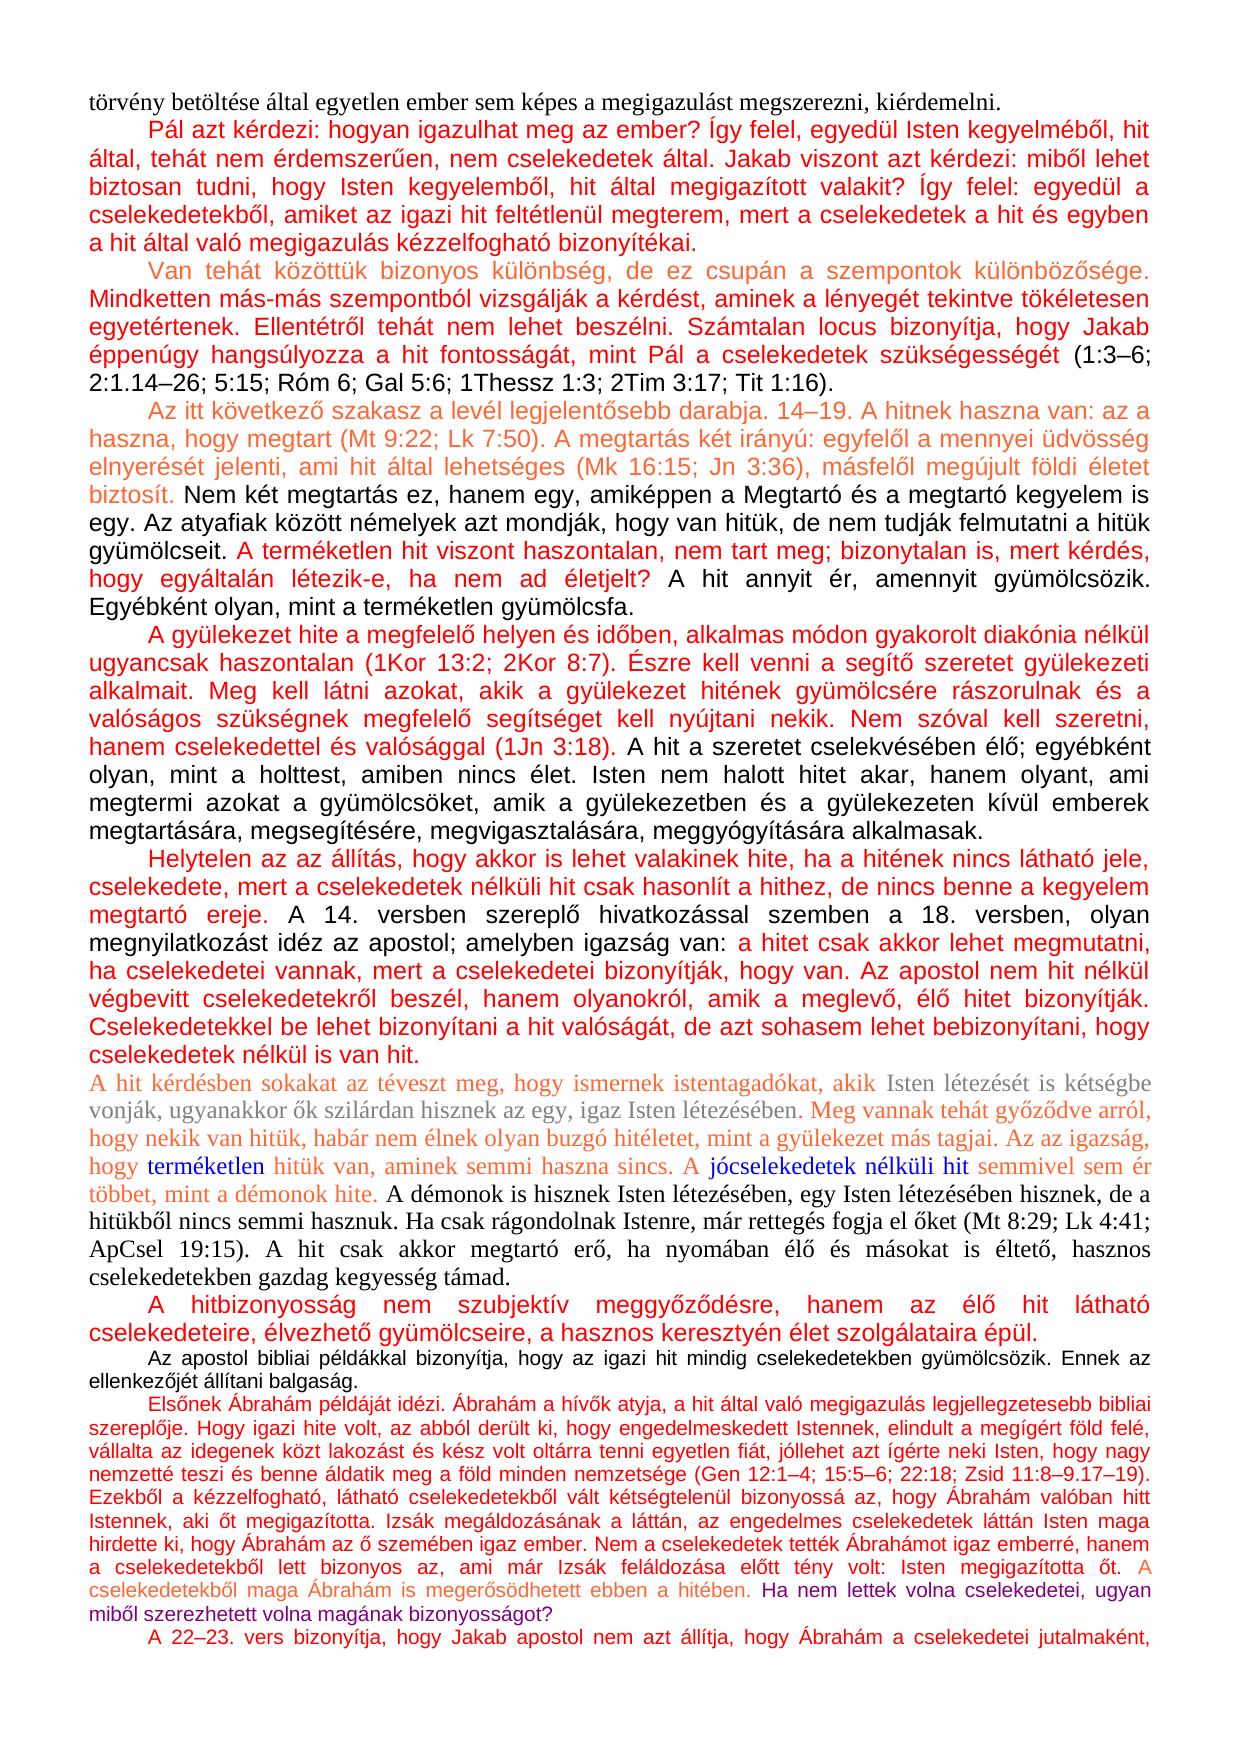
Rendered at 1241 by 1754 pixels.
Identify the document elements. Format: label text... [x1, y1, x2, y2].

text Az apostol bibliai példákkal bizonyítja, hogy az igazi hit mindig cselekedetekben gyümölcsözik. Ennek az ellenkezőjét állítani balgaság. [88, 1347, 1152, 1393]
text A hit kérdésben sokakat az téveszt meg, hogy ismernek istentagadókat, akik Isten létezését is kétségbe vonják, ugyanakkor ők szilárdan hisznek az egy, igaz Isten létezésében. Meg vannak tehát győződve arról, hogy nekik van hitük, habár nem élnek olyan buzgó hitéletet, mint a gyülekezet más tagjai. Az az igazság, hogy terméketlen hitük van, aminek semmi haszna sincs. A jócselekedetek nélküli hit semmivel sem ér többet, mint a démonok hite. A démonok is hisznek Isten létezésében, egy Isten létezésében hisznek, de a hitükből nincs semmi hasznuk. Ha csak rágondolnak Istenre, már rettegés fogja el őket (Mt 8:29; Lk 4:41; ApCsel 19:15). A hit csak akkor megtartó erő, ha nyomában élő és másokat is éltető, hasznos cselekedetekben gazdag kegyesség támad. [88, 1069, 1152, 1291]
text törvény betöltése által egyetlen ember sem képes a megigazulást megszerezni, kiérdemelni. [88, 88, 1152, 116]
text A 22–23. vers bizonyítja, hogy Jakab apostol nem azt állítja, hogy Ábrahám a cselekedetei jutalmaként, [88, 1625, 1152, 1649]
text Pál azt kérdezi: hogyan igazulhat meg az ember? Így felel, egyedül Isten kegyelméből, hit által, tehát nem érdemszerűen, nem cselekedetek által. Jakab viszont azt kérdezi: miből lehet biztosan tudni, hogy Isten kegyelemből, hit által megigazított valakit? Így felel: egyedül a cselekedetekből, amiket az igazi hit feltétlenül megterem, mert a cselekedetek a hit és egyben a hit által való megigazulás kézzelfogható bizonyítékai. [88, 116, 1152, 256]
text Az itt következő szakasz a levél legjelentősebb darabja. 14–19. A hitnek haszna van: az a haszna, hogy megtart (Mt 9:22; Lk 7:50). A megtartás két irányú: egyfelől a mennyei üdvösség elnyerését jelenti, ami hit által lehetséges (Mk 16:15; Jn 3:36), másfelől megújult földi életet biztosít. Nem két megtartás ez, hanem egy, amiképpen a Megtartó és a megtartó kegyelem is egy. Az atyafiak között némelyek azt mondják, hogy van hitük, de nem tudják felmutatni a hitük gyümölcseit. A terméketlen hit viszont haszontalan, nem tart meg; bizonytalan is, mert kérdés, hogy egyáltalán létezik‑e, ha nem ad életjelt? A hit annyit ér, amennyit gyümölcsözik. Egyébként olyan, mint a terméketlen gyümölcsfa. [88, 396, 1152, 621]
text Elsőnek Ábrahám példáját idézi. Ábrahám a hívők atyja, a hit által való megigazulás legjellegzetesebb bibliai szereplője. Hogy igazi hite volt, az abból derült ki, hogy engedelmeskedett Istennek, elindult a megígért föld felé, vállalta az idegenek közt lakozást és kész volt oltárra tenni egyetlen fiát, jóllehet azt ígérte neki Isten, hogy nagy nemzetté teszi és benne áldatik meg a föld minden nemzetsége (Gen 12:1–4; 15:5–6; 22:18; Zsid 11:8–9.17–19). Ezekből a kézzelfogható, látható cselekedetekből vált kétségtelenül bizonyossá az, hogy Ábrahám valóban hitt Istennek, aki őt megigazította. Izsák megáldozásának a láttán, az engedelmes cselekedetek láttán Isten maga hirdette ki, hogy Ábrahám az ő szemében igaz ember. Nem a cselekedetek tették Ábrahámot igaz emberré, hanem a cselekedetekből lett bizonyos az, ami már Izsák feláldozása előtt tény volt: Isten megigazította őt. A cselekedetekből maga Ábrahám is megerősödhetett ebben a hitében. Ha nem lettek volna cselekedetei, ugyan miből szerezhetett volna magának bizonyosságot? [88, 1393, 1152, 1625]
text A gyülekezet hite a megfelelő helyen és időben, alkalmas módon gyakorolt diakónia nélkül ugyancsak haszontalan (1Kor 13:2; 2Kor 8:7). Észre kell venni a segítő szeretet gyülekezeti alkalmait. Meg kell látni azokat, akik a gyülekezet hitének gyümölcsére rászorulnak és a valóságos szükségnek megfelelő segítséget kell nyújtani nekik. Nem szóval kell szeretni, hanem cselekedettel és valósággal (1Jn 3:18). A hit a szeretet cselekvésében élő; egyébként olyan, mint a holttest, amiben nincs élet. Isten nem halott hitet akar, hanem olyant, ami megtermi azokat a gyümölcsöket, amik a gyülekezetben és a gyülekezeten kívül emberek megtartására, megsegítésére, megvigasztalására, meggyógyítására alkalmasak. [88, 621, 1152, 845]
text Van tehát közöttük bizonyos különbség, de ez csupán a szempontok különbözősége. Mindketten más-más szempontból vizsgálják a kérdést, aminek a lényegét tekintve tökéletesen egyetértenek. Ellentétről tehát nem lehet beszélni. Számtalan locus bizonyítja, hogy Jakab éppenúgy hangsúlyozza a hit fontosságát, mint Pál a cselekedetek szükségességét (1:3–6; 2:1.14–26; 5:15; Róm 6; Gal 5:6; 1Thessz 1:3; 2Tim 3:17; Tit 1:16). [88, 256, 1152, 396]
text A hitbizonyosság nem szubjektív meggyőződésre, hanem az élő hit látható cselekedeteire, élvezhető gyümölcseire, a hasznos keresztyén élet szolgálataira épül. [88, 1291, 1152, 1347]
text Helytelen az az állítás, hogy akkor is lehet valakinek hite, ha a hitének nincs látható jele, cselekedete, mert a cselekedetek nélküli hit csak hasonlít a hithez, de nincs benne a kegyelem megtartó ereje. A 14. versben szereplő hivatkozással szemben a 18. versben, olyan megnyilatkozást idéz az apostol; amelyben igazság van: a hitet csak akkor lehet megmutatni, ha cselekedetei vannak, mert a cselekedetei bizonyítják, hogy van. Az apostol nem hit nélkül végbevitt cselekedetekről beszél, hanem olyanokról, amik a meglevő, élő hitet bizonyítják. Cselekedetekkel be lehet bizonyítani a hit valóságát, de azt sohasem lehet bebizonyítani, hogy cselekedetek nélkül is van hit. [88, 845, 1152, 1069]
